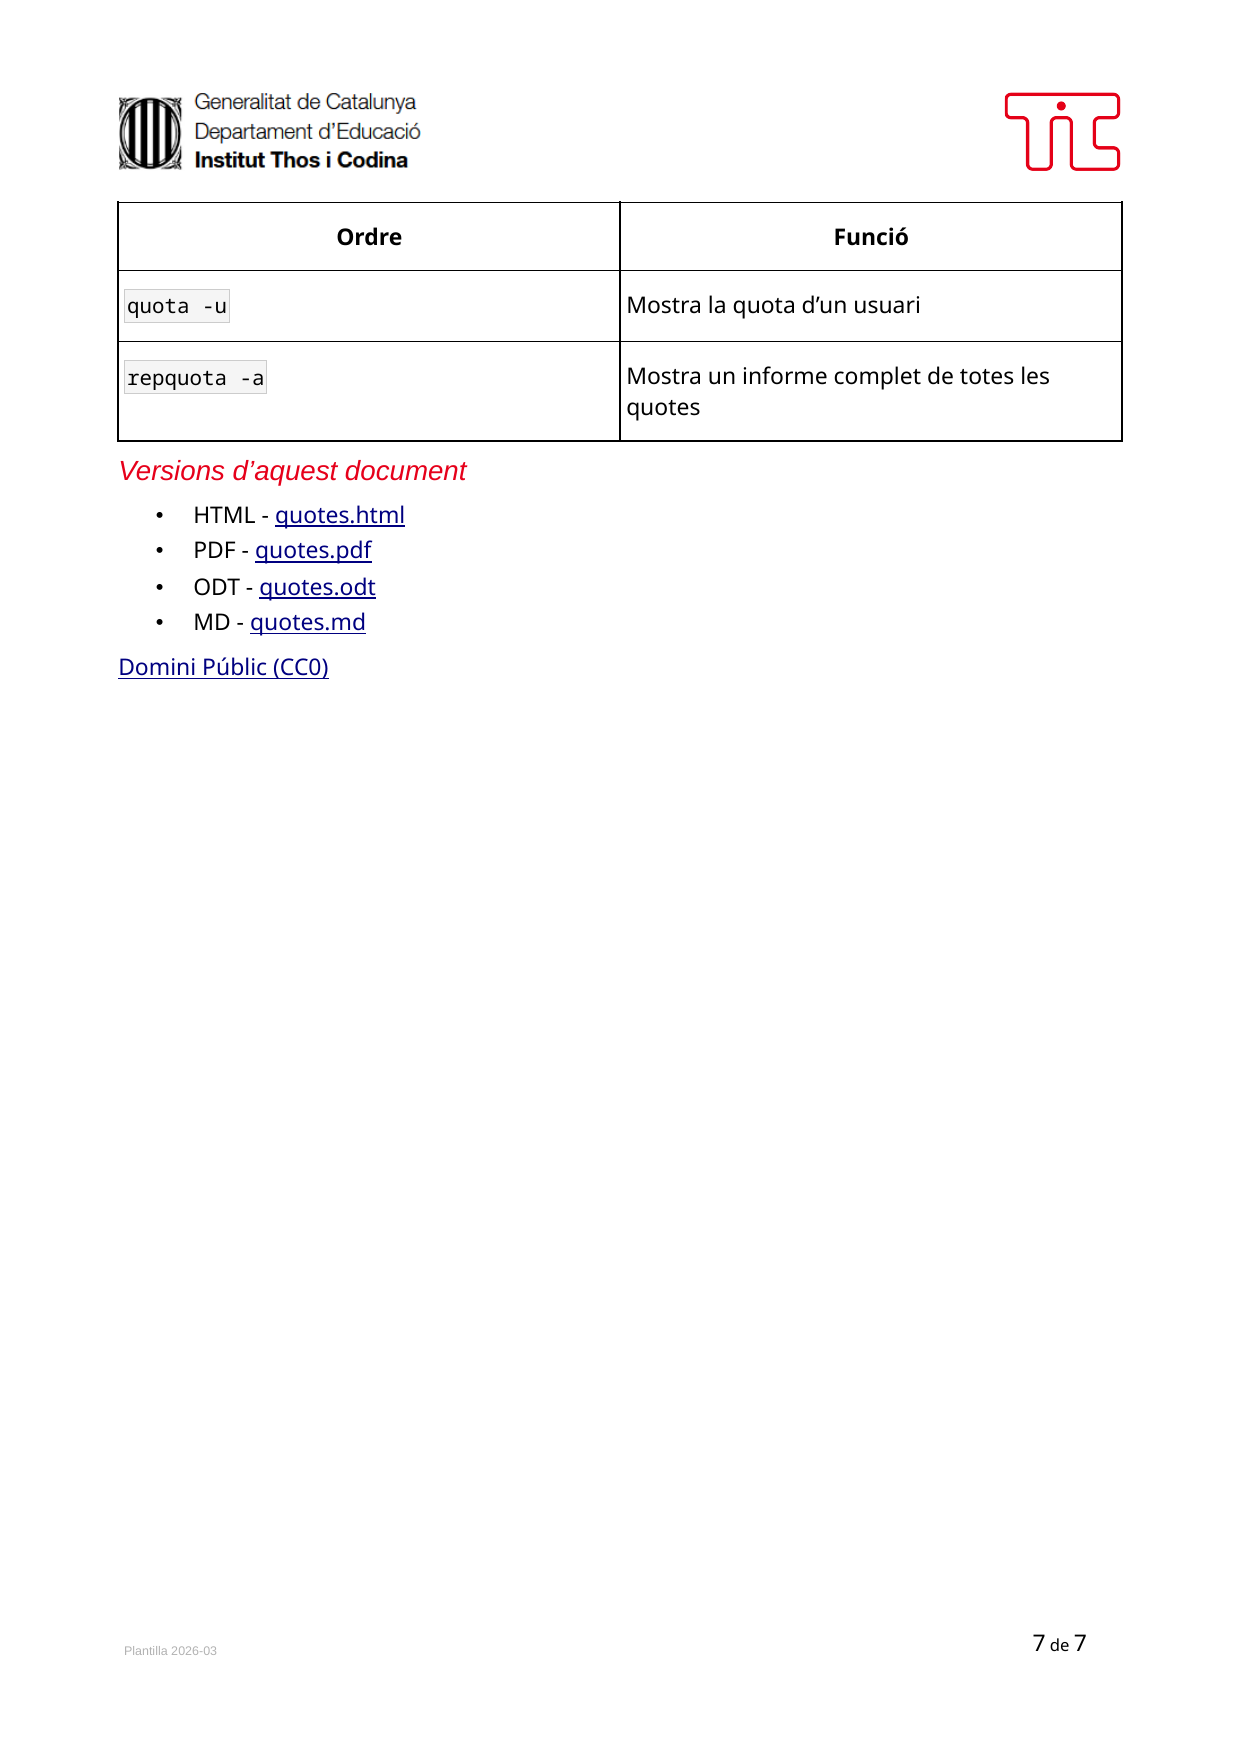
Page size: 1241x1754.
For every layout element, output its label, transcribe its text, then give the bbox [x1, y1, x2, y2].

list HTML - quotes.html [156, 498, 1122, 530]
list PDF - quotes.pdf [156, 534, 1122, 566]
list ODT - quotes.odt [156, 570, 1122, 602]
table_cell Mostra un informe complet de totes les quotes [621, 342, 1121, 440]
table_header Ordre [119, 203, 619, 269]
subtitle Versions d’aquest document [118, 454, 1122, 486]
picture [1004, 92, 1123, 171]
table_cell Mostra la quota d’un usuari [621, 271, 1121, 341]
text Domini Públic (CC0) [118, 651, 1122, 682]
table_cell quota -u [119, 271, 619, 341]
table_cell repquota -a [119, 342, 619, 440]
picture [118, 92, 422, 171]
table_header Funció [621, 203, 1121, 269]
list MD - quotes.md [156, 606, 1122, 638]
